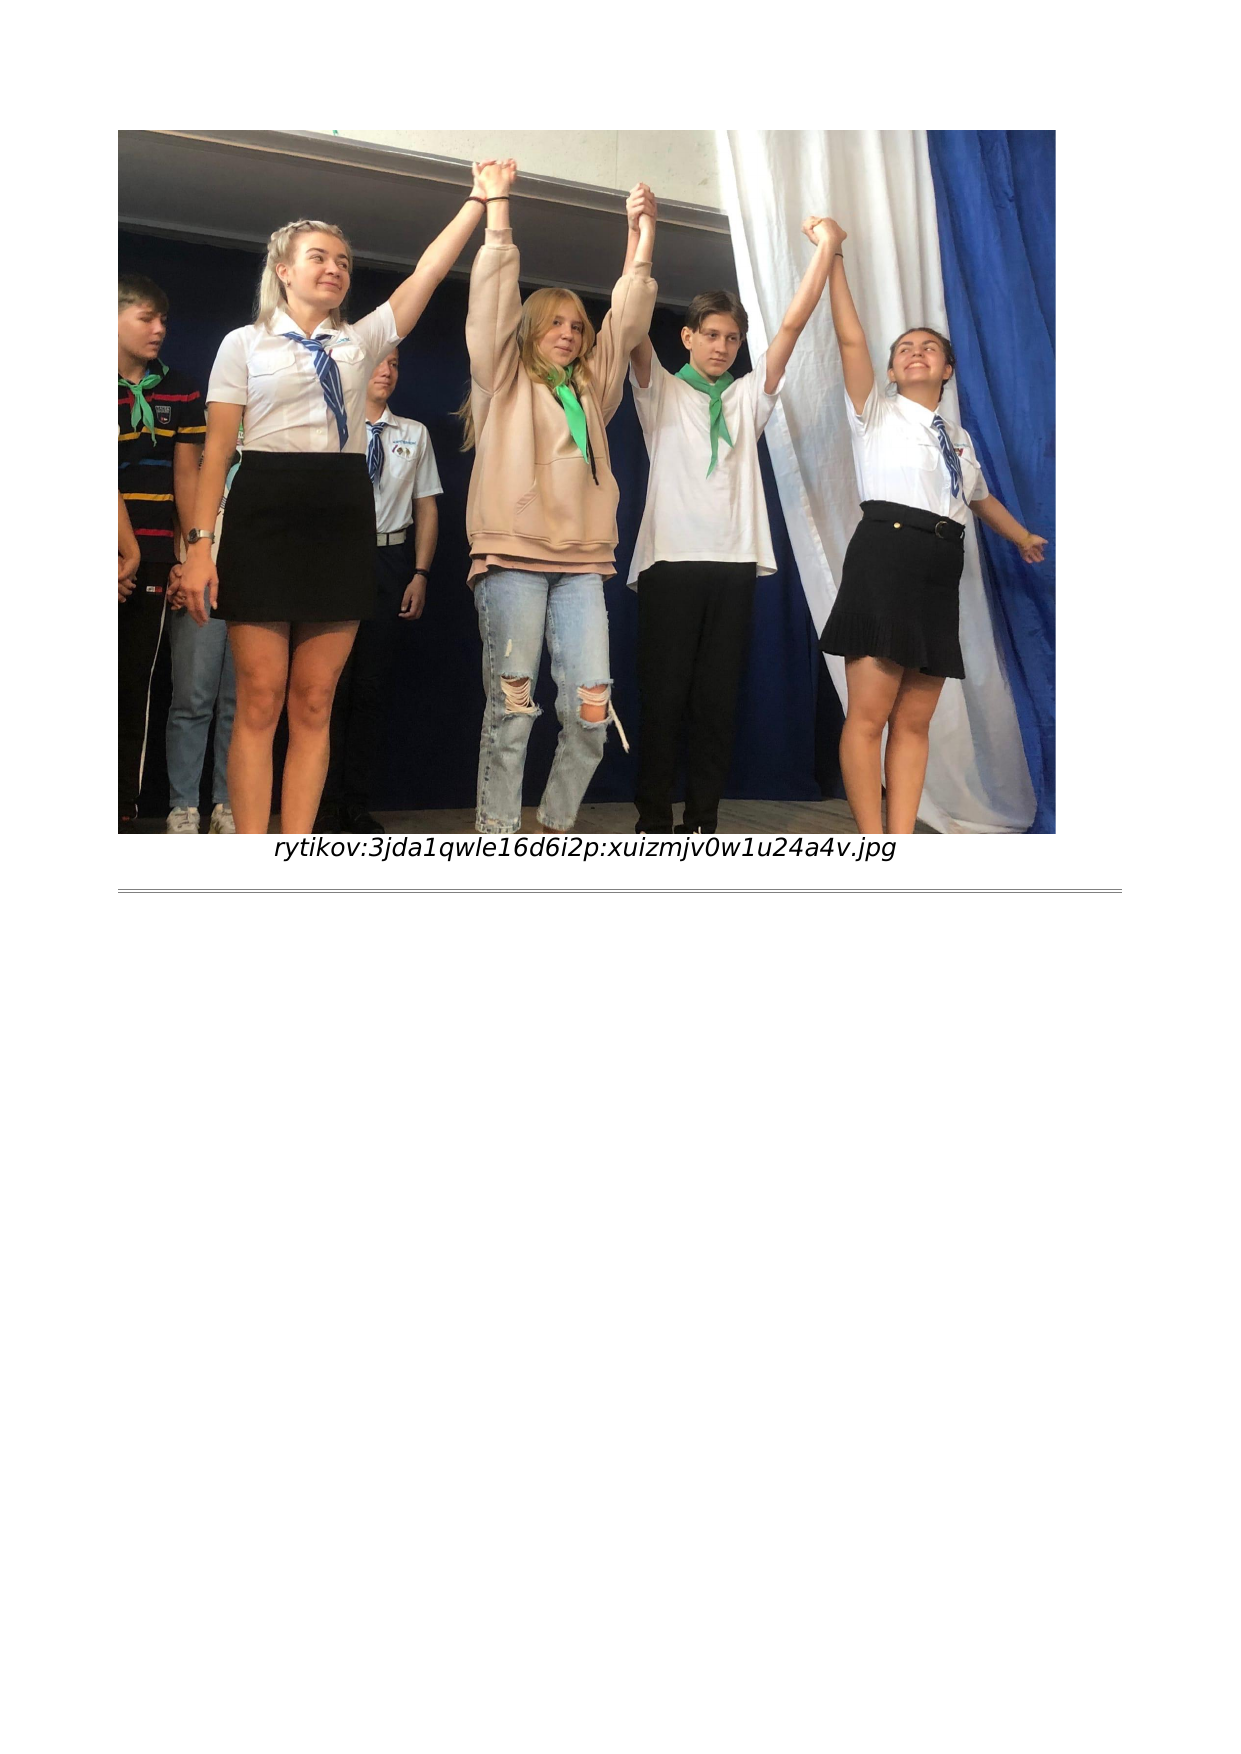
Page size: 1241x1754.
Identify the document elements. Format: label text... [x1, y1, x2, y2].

text rytikov:3jda1qwle16d6i2p:xuizmjv0w1u24a4v.jpg [118, 834, 1056, 862]
picture [118, 130, 1056, 834]
